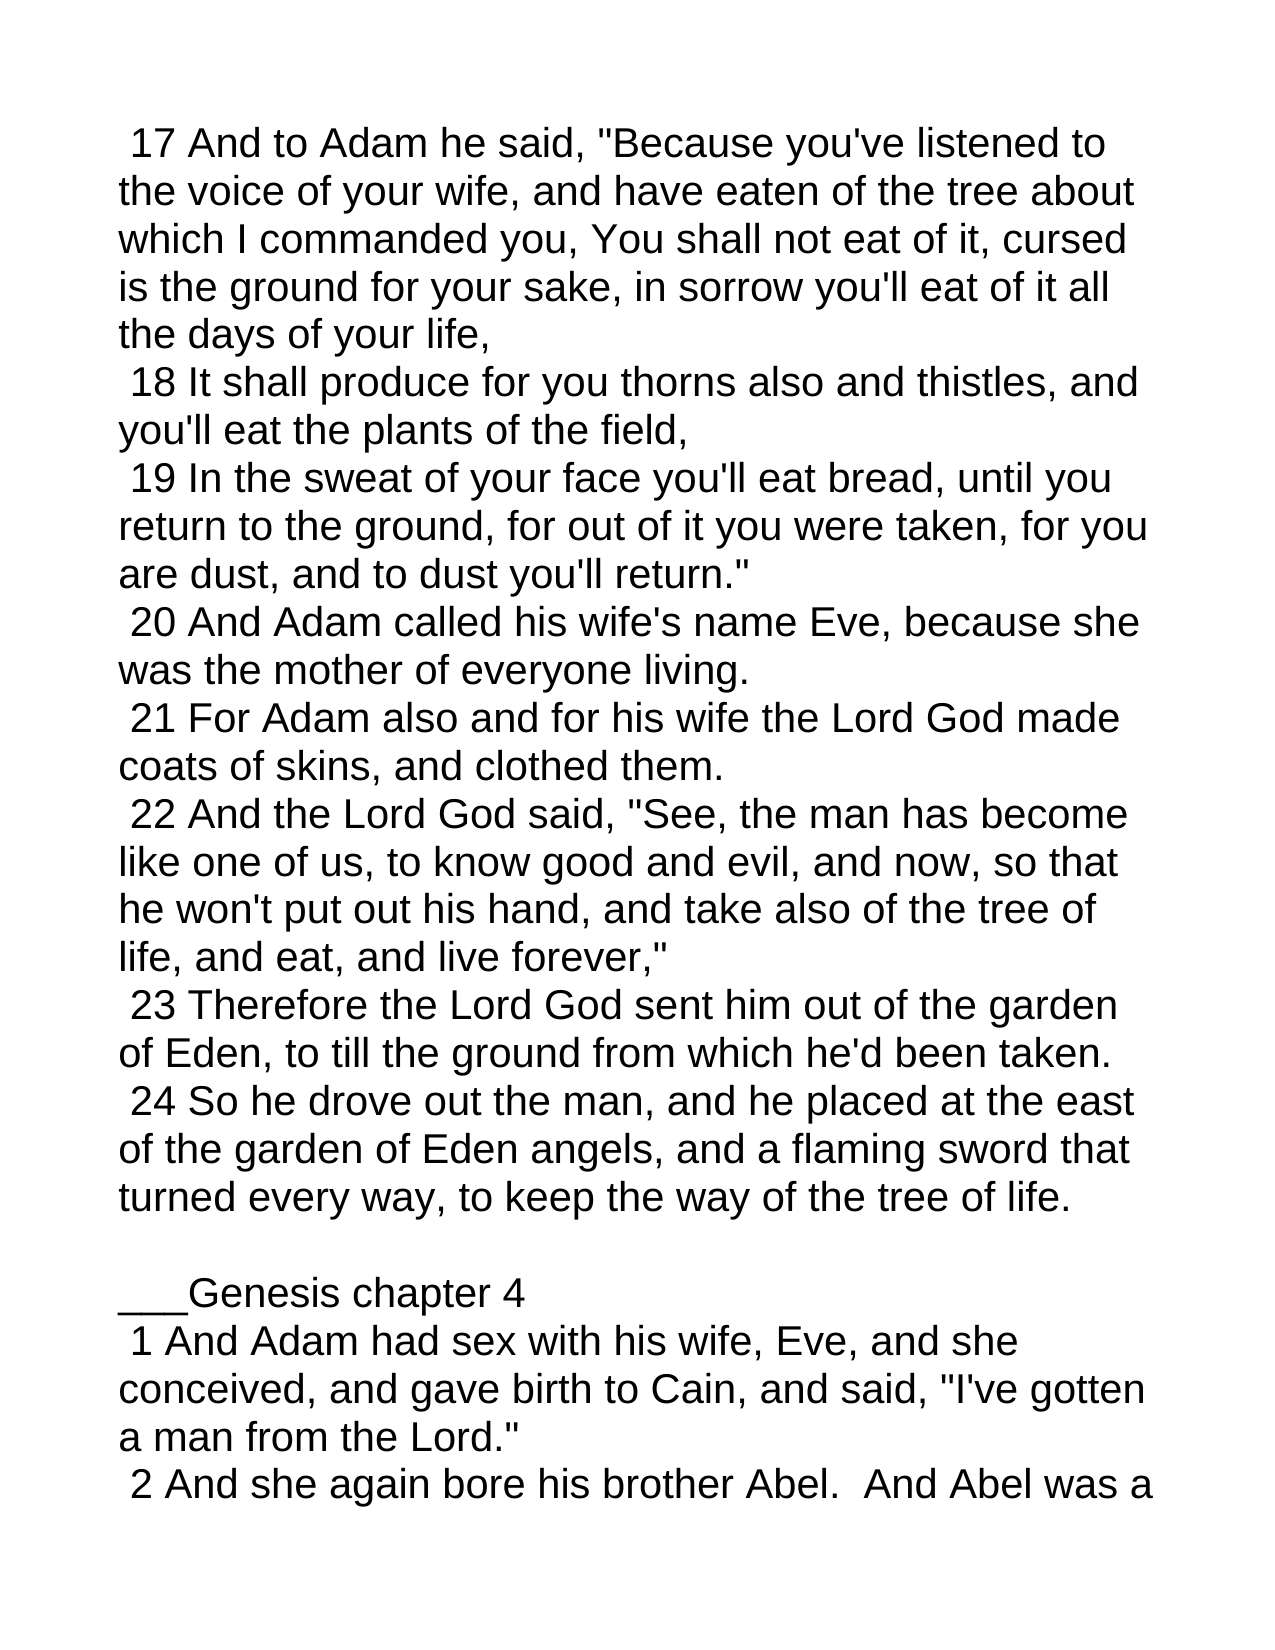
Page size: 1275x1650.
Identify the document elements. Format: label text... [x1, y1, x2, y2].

text 17 And to Adam he said, "Because you've listened to the voice of your wife, and have eaten of the tree about which I commanded you, You shall not eat of it, cursed is the ground for your sake, in sorrow you'll eat of it all the days of your life, [118, 118, 1157, 358]
text 24 So he drove out the man, and he placed at the east of the garden of Eden angels, and a flaming sword that turned every way, to keep the way of the tree of life. [118, 1076, 1157, 1220]
text 2 And she again bore his brother Abel. And Abel was a [118, 1460, 1157, 1508]
text 21 For Adam also and for his wife the Lord God made coats of skins, and clothed them. [118, 693, 1157, 789]
text 22 And the Lord God said, "See, the man has become like one of us, to know good and evil, and now, so that he won't put out his hand, and take also of the tree of life, and eat, and live forever," [118, 789, 1157, 981]
text 18 It shall produce for you thorns also and thistles, and you'll eat the plants of the field, [118, 358, 1157, 453]
text ___Genesis chapter 4 [118, 1268, 1157, 1316]
text 1 And Adam had sex with his wife, Eve, and she conceived, and gave birth to Cain, and said, "I've gotten a man from the Lord." [118, 1316, 1157, 1460]
text 20 And Adam called his wife's name Eve, because she was the mother of everyone living. [118, 597, 1157, 693]
text 23 Therefore the Lord God sent him out of the garden of Eden, to till the ground from which he'd been taken. [118, 981, 1157, 1076]
text 19 In the sweat of your face you'll eat bread, until you return to the ground, for out of it you were taken, for you are dust, and to dust you'll return." [118, 453, 1157, 597]
